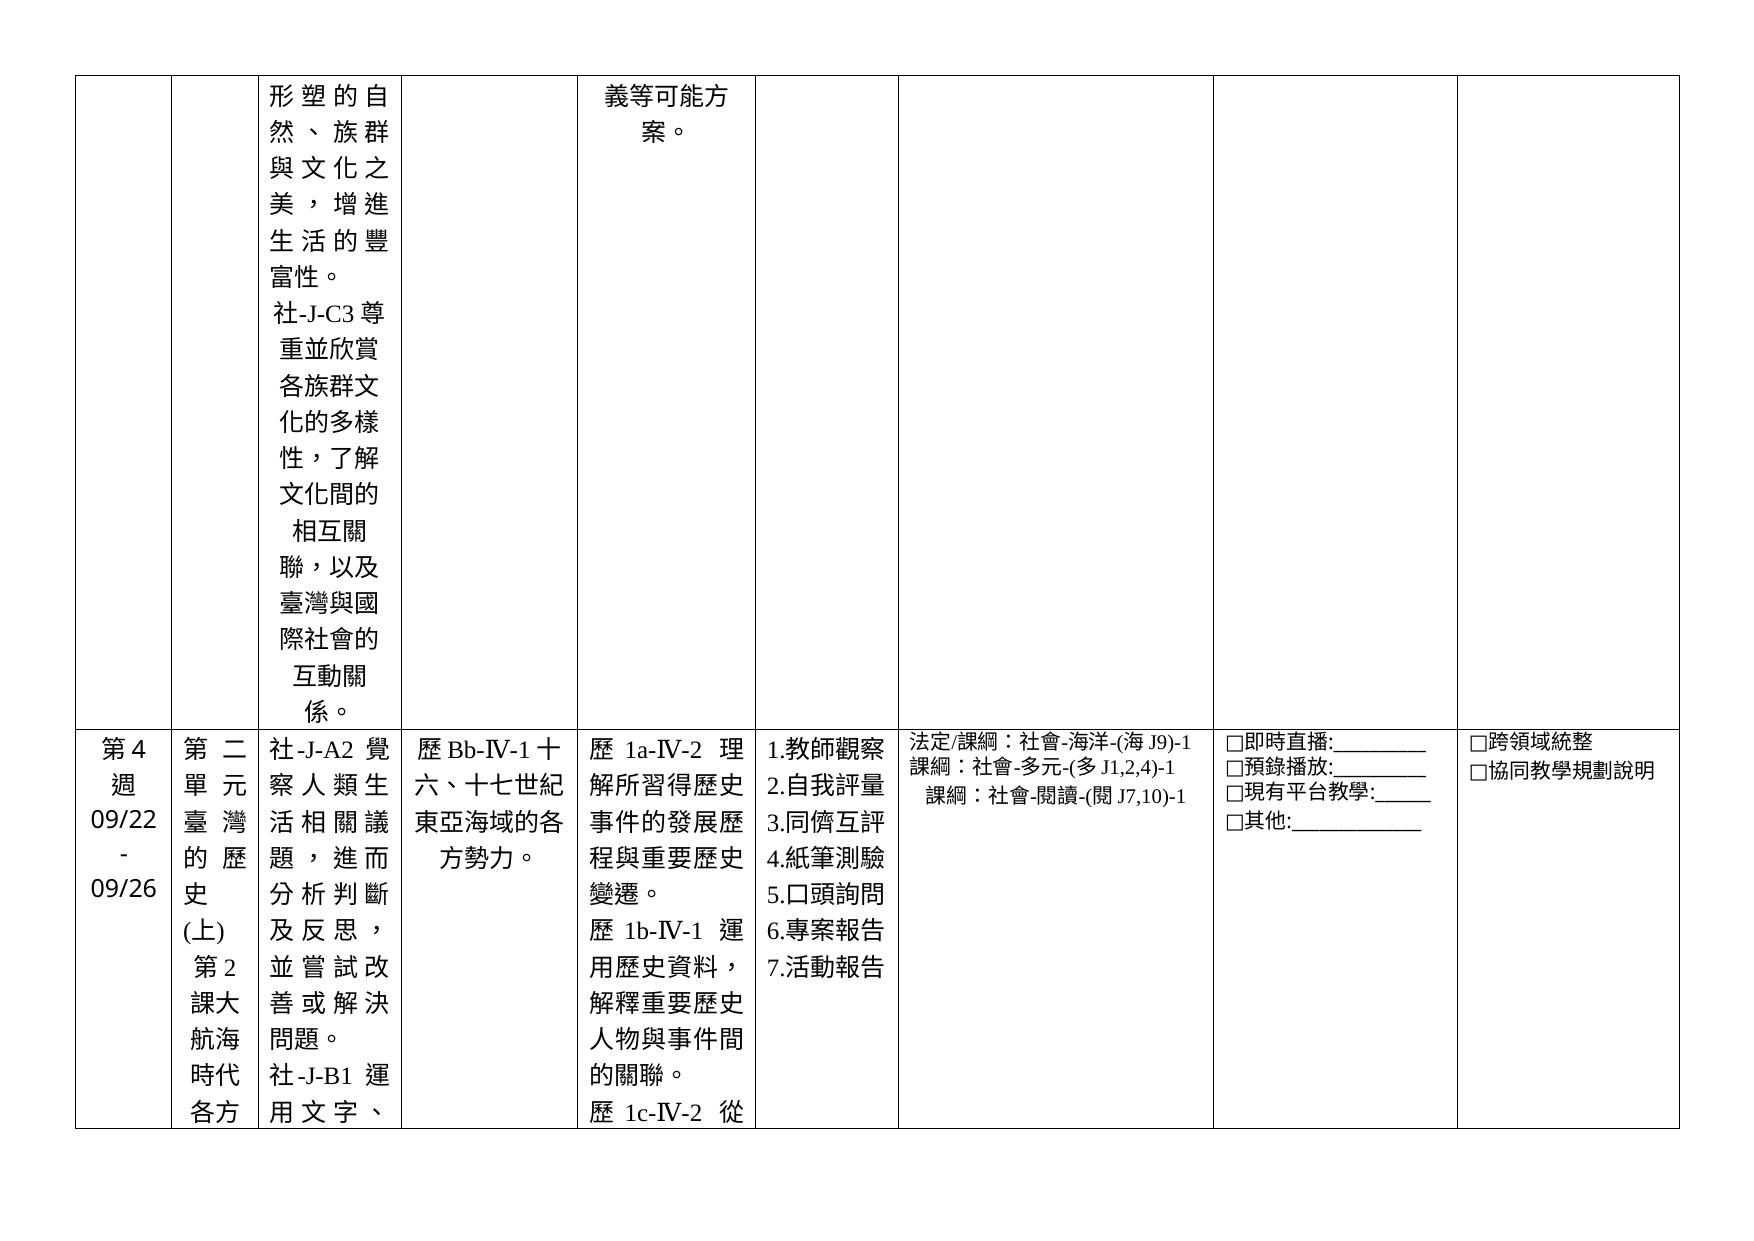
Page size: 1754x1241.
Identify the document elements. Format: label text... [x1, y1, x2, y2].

table_cell 形塑的自然、族群與文化之美，增進生活的豐富性。 社-J-C3 尊重並欣賞各族群文化的多樣性，了解文化間的相互關聯，以及臺灣與國際社會的互動關係。 [259, 76, 401, 728]
table_cell 1.教師觀察 2.自我評量 3.同儕互評 4.紙筆測驗 5.口頭詢問 6.專案報告 7.活動報告 [756, 730, 898, 1128]
table_cell [402, 76, 577, 728]
table_cell 第4週 09/22-09/26 [76, 730, 171, 1128]
table_cell □跨領域統整 □協同教學規劃說明 [1458, 730, 1679, 1128]
table_cell 社-J-A2 覺察人類生活相關議題，進而分析判斷及反思，並嘗試改善或解決問題。 社-J-B1 運用文字、 [259, 730, 401, 1128]
table_cell [899, 76, 1213, 728]
table_cell [1214, 76, 1457, 728]
table_cell [76, 76, 171, 728]
table_cell 義等可能方案。 [578, 76, 755, 728]
table_cell [172, 76, 258, 728]
table_cell 歷1a-Ⅳ-2 理解所習得歷史事件的發展歷程與重要歷史變遷。 歷1b-Ⅳ-1 運用歷史資料，解釋重要歷史人物與事件間的關聯。 歷1c-Ⅳ-2 從 [578, 730, 755, 1128]
table_cell □即時直播:__________ □預錄播放:__________ □現有平台教學:______ □其他:______________ [1214, 730, 1457, 1128]
table_cell [1458, 76, 1679, 728]
table_cell 法定/課綱：社會-海洋-(海J9)-1 課綱：社會-多元-(多J1,2,4)-1 課綱：社會-閱讀-(閱J7,10)-1 [899, 730, 1213, 1128]
table_cell 歷Bb-Ⅳ-1 十六、十七世紀東亞海域的各方勢力。 [402, 730, 577, 1128]
table_cell 第二單元 臺灣的歷史(上) 第2課大航海時代各方 [172, 730, 258, 1128]
table_cell [756, 76, 898, 728]
